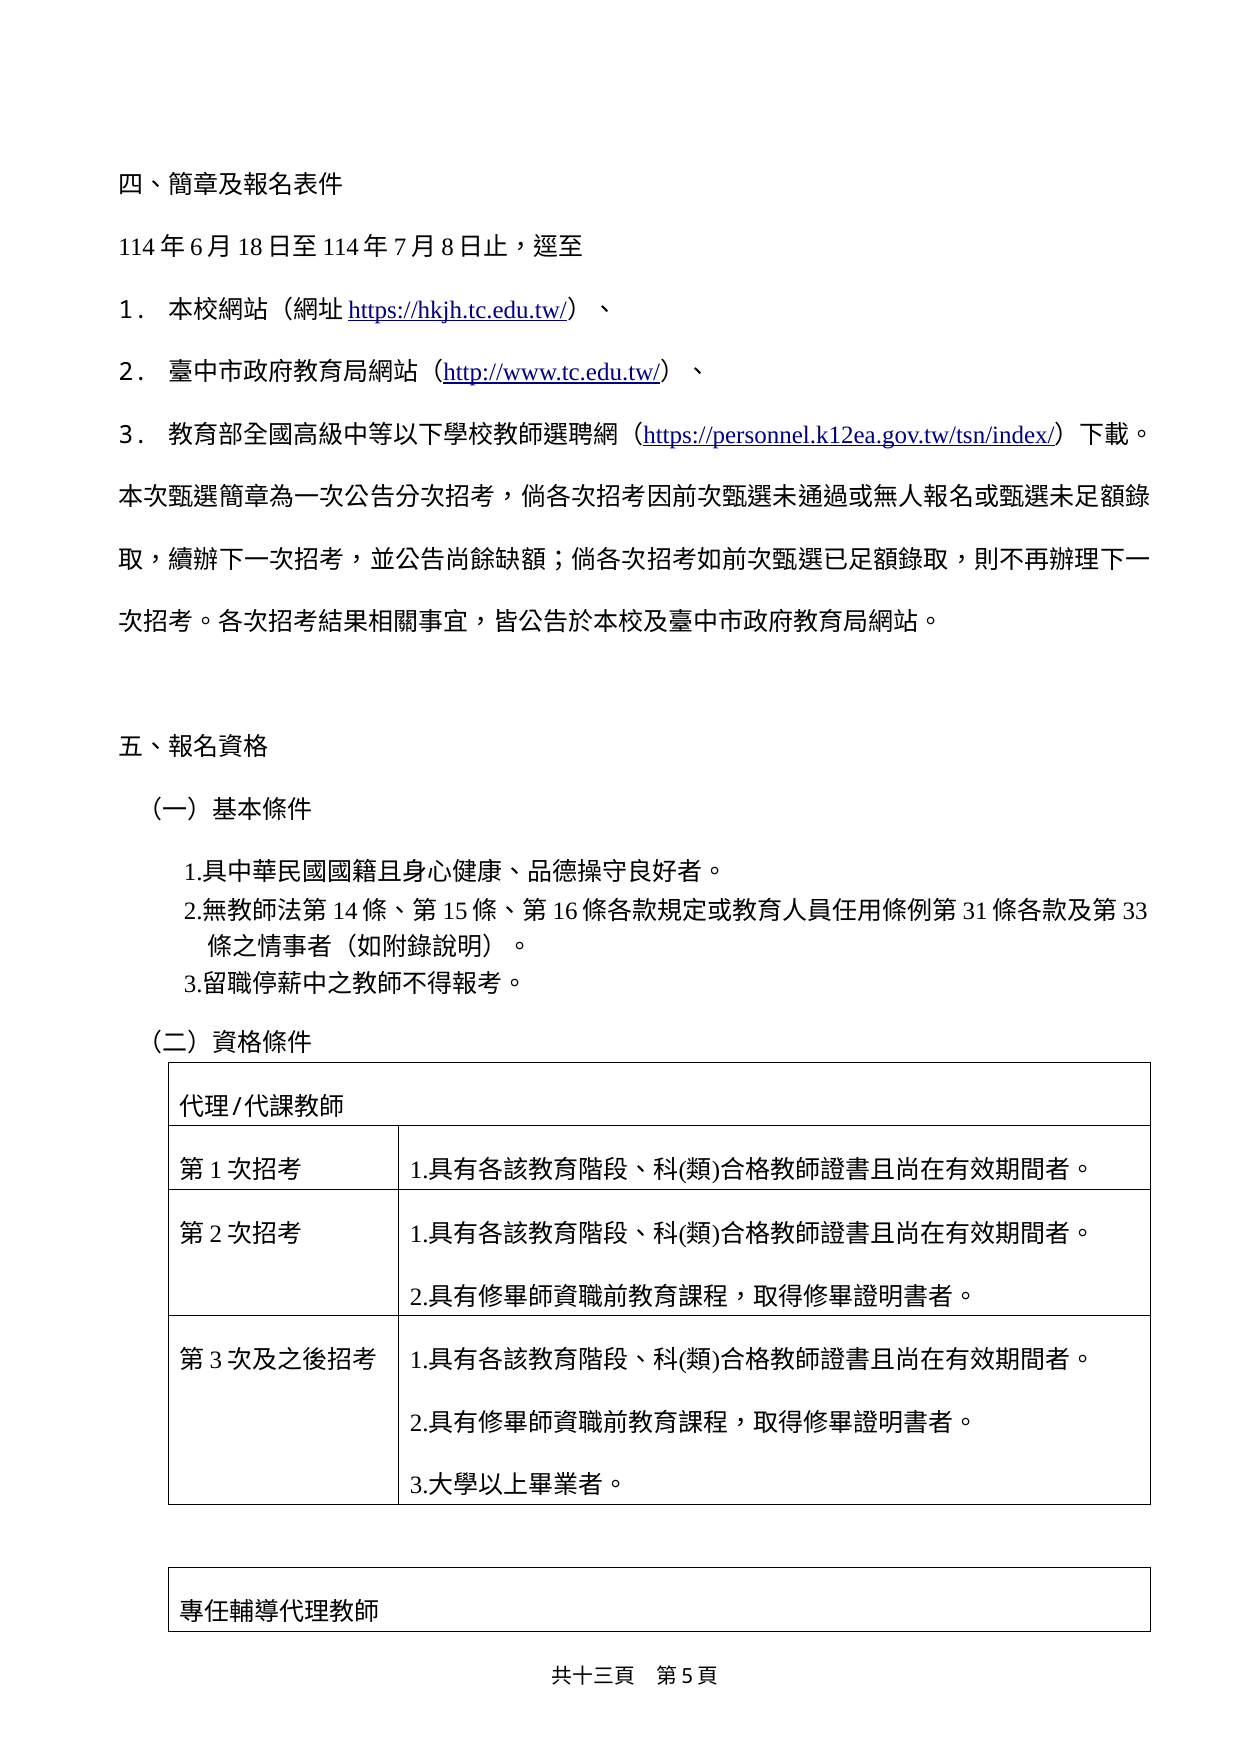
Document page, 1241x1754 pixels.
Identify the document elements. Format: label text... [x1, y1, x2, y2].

text （二）資格條件 [118, 999, 1152, 1062]
table_cell 1.具有各該教育階段、科(類)合格教師證書且尚在有效期間者。 2.具有修畢師資職前教育課程，取得修畢證明書者。 3.大學以上畢業者。 [399, 1316, 1150, 1503]
text （一）基本條件 [118, 766, 1152, 828]
table_header 專任輔導代理教師 [169, 1568, 1150, 1631]
list 臺中市政府教育局網站（http://www.tc.edu.tw/）、 [118, 328, 1152, 391]
text 四、簡章及報名表件 [118, 141, 1152, 203]
table_cell 第1次招考 [169, 1126, 398, 1189]
table_cell 1.具有各該教育階段、科(類)合格教師證書且尚在有效期間者。 2.具有修畢師資職前教育課程，取得修畢證明書者。 [399, 1190, 1150, 1315]
text 本次甄選簡章為一次公告分次招考，倘各次招考因前次甄選未通過或無人報名或甄選未足額錄取，續辦下一次招考，並公告尚餘缺額；倘各次招考如前次甄選已足額錄取，則不再辦理下一次招考。各次招考結果相關事宜，皆公告於本校及臺中市政府教育局網站。 [118, 453, 1152, 641]
text 五、報名資格 [118, 703, 1152, 766]
list 本校網站（網址https://hkjh.tc.edu.tw/）、 [118, 266, 1152, 328]
table_cell 第3次及之後招考 [169, 1316, 398, 1503]
list 教育部全國高級中等以下學校教師選聘網（https://personnel.k12ea.gov.tw/tsn/index/）下載。 [118, 391, 1152, 453]
text 3.留職停薪中之教師不得報考。 [177, 963, 1152, 999]
text 114年6月18日至114年7月8日止，逕至 [118, 203, 1152, 266]
table_header 代理/代課教師 [169, 1063, 1150, 1125]
text 1.具中華民國國籍且身心健康、品德操守良好者。 [177, 828, 1152, 891]
table_cell 1.具有各該教育階段、科(類)合格教師證書且尚在有效期間者。 [399, 1126, 1150, 1189]
text 2.無教師法第14條、第15條、第16條各款規定或教育人員任用條例第31條各款及第33條之情事者（如附錄說明）。 [177, 891, 1152, 963]
table_cell 第2次招考 [169, 1190, 398, 1315]
